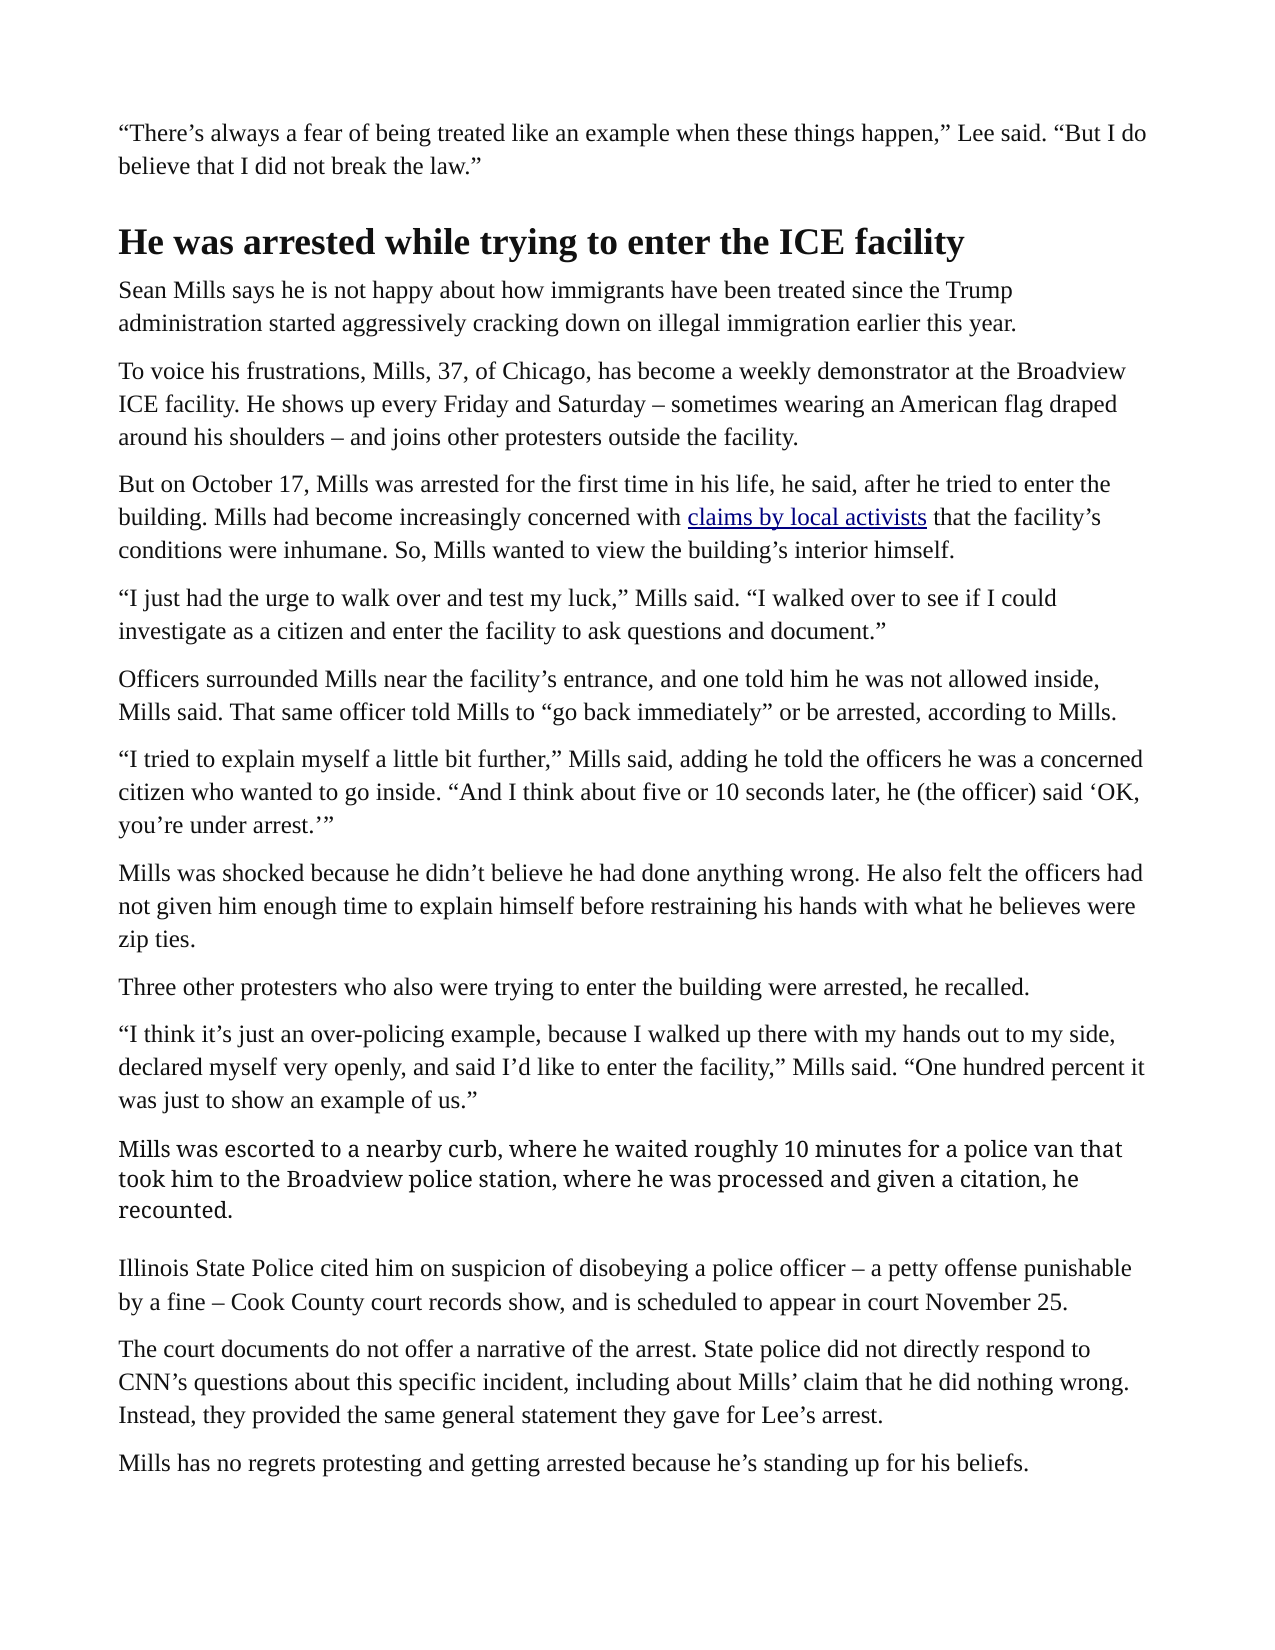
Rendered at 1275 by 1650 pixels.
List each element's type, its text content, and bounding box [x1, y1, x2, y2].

subtitle He was arrested while trying to enter the ICE facility [118, 219, 1157, 263]
text Mills has no regrets protesting and getting arrested because he’s standing up for his beliefs. [118, 1448, 1157, 1477]
text “I think it’s just an over-policing example, because I walked up there with my hands out to my side, declared myself very openly, and said I’d like to enter the facility,” Mills said. “One hundred percent it was just to show an example of us.” [118, 1019, 1157, 1114]
text “I just had the urge to walk over and test my luck,” Mills said. “I walked over to see if I could investigate as a citizen and enter the facility to ask questions and document.” [118, 583, 1157, 645]
text Mills was escorted to a nearby curb, where he waited roughly 10 minutes for a police van that took him to the Broadview police station, where he was processed and given a citation, he recounted. [118, 1133, 1157, 1225]
text To voice his frustrations, Mills, 37, of Chicago, has become a weekly demonstrator at the Broadview ICE facility. He shows up every Friday and Saturday – sometimes wearing an American flag draped around his shoulders – and joins other protesters outside the facility. [118, 356, 1157, 451]
text Sean Mills says he is not happy about how immigrants have been treated since the Trump administration started aggressively cracking down on illegal immigration earlier this year. [118, 275, 1157, 337]
text The court documents do not offer a narrative of the arrest. State police did not directly respond to CNN’s questions about this specific incident, including about Mills’ claim that he did nothing wrong. Instead, they provided the same general statement they gave for Lee’s arrest. [118, 1334, 1157, 1429]
text Three other protesters who also were trying to enter the building were arrested, he recalled. [118, 972, 1157, 1000]
text Illinois State Police cited him on suspicion of disobeying a police officer – a petty offense punishable by a fine – Cook County court records show, and is scheduled to appear in court November 25. [118, 1253, 1157, 1315]
text “I tried to explain myself a little bit further,” Mills said, adding he told the officers he was a concerned citizen who wanted to go inside. “And I think about five or 10 seconds later, he (the officer) said ‘OK, you’re under arrest.’” [118, 744, 1157, 839]
text But on October 17, Mills was arrested for the first time in his life, he said, after he tried to enter the building. Mills had become increasingly concerned with claims by local activists that the facility’s conditions were inhumane. So, Mills wanted to view the building’s interior himself. [118, 469, 1157, 564]
text “There’s always a fear of being treated like an example when these things happen,” Lee said. “But I do believe that I did not break the law.” [118, 118, 1157, 180]
text Mills was shocked because he didn’t believe he had done anything wrong. He also felt the officers had not given him enough time to explain himself before restraining his hands with what he believes were zip ties. [118, 858, 1157, 953]
text Officers surrounded Mills near the facility’s entrance, and one told him he was not allowed inside, Mills said. That same officer told Mills to “go back immediately” or be arrested, according to Mills. [118, 664, 1157, 726]
